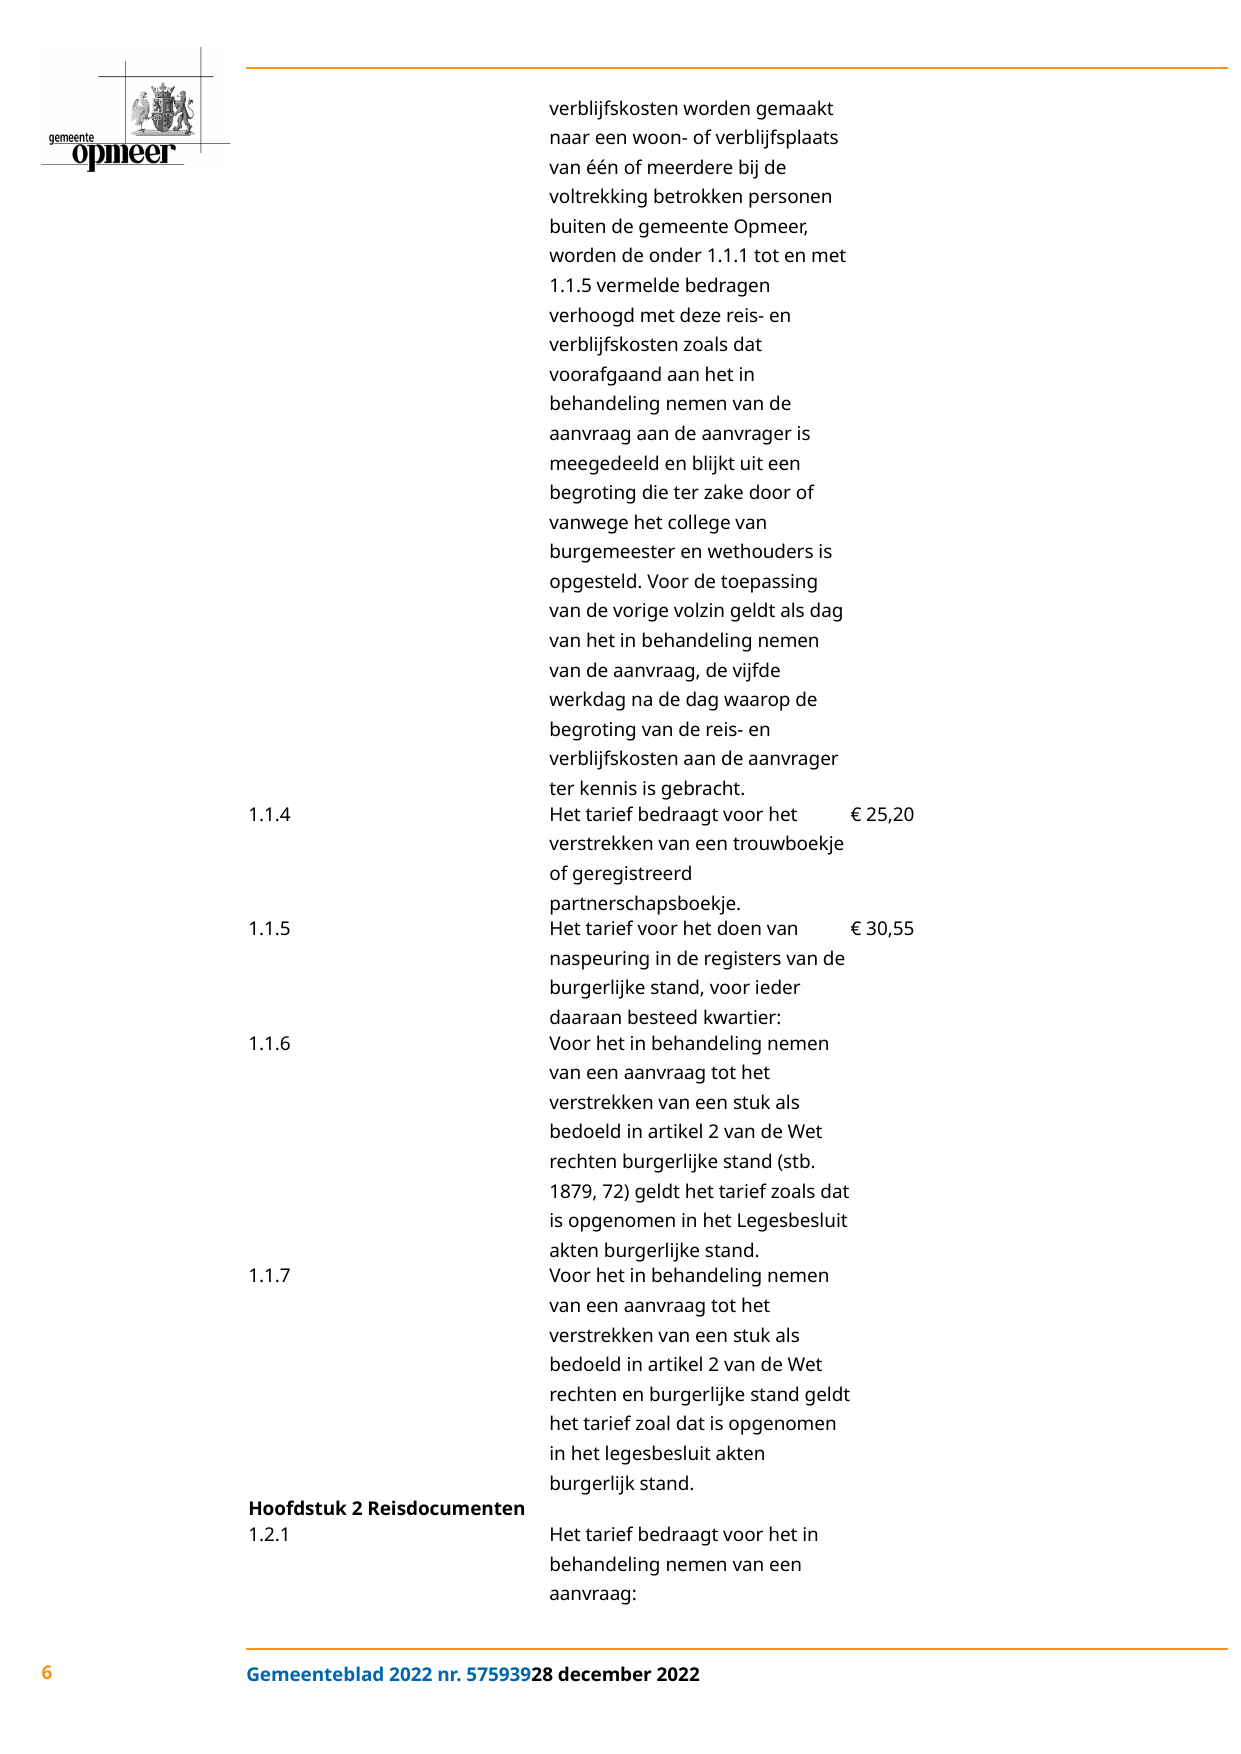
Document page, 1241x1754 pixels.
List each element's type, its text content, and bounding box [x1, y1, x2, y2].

table_cell 1.1.7 [248, 1263, 549, 1496]
table_cell verblijfskosten worden gemaakt naar een woon- of verblijfsplaats van één of meerdere bij de voltrekking betrokken personen buiten de gemeente Opmeer, worden de onder 1.1.1 tot en met 1.1.5 vermelde bedragen verhoogd met deze reis- en verblijfskosten zoals dat voorafgaand aan het in behandeling nemen van de aanvraag aan de aanvrager is meegedeeld en blijkt uit een begroting die ter zake door of vanwege het college van burgemeester en wethouders is opgesteld. Voor de toepassing van de vorige volzin geldt als dag van het in behandeling nemen van de aanvraag, de vijfde werkdag na de dag waarop de begroting van de reis- en verblijfskosten aan de aanvrager ter kennis is gebracht. [549, 95, 850, 801]
table_cell Het tarief voor het doen van naspeuring in de registers van de burgerlijke stand, voor ieder daaraan besteed kwartier: [549, 915, 850, 1030]
table_cell 1.2.1 [248, 1521, 549, 1606]
table_cell € 30,55 [850, 915, 1152, 1030]
table_cell Hoofdstuk 2 Reisdocumenten [248, 1496, 1152, 1521]
table_cell [850, 1263, 1152, 1496]
table_cell 1.1.4 [248, 801, 549, 915]
table_cell Het tarief bedraagt voor het verstrekken van een trouwboekje of geregistreerd partnerschapsboekje. [549, 801, 850, 915]
table_cell Het tarief bedraagt voor het in behandeling nemen van een aanvraag: [549, 1521, 850, 1606]
table_cell [850, 1521, 1152, 1606]
table_cell [850, 1030, 1152, 1263]
table_cell Voor het in behandeling nemen van een aanvraag tot het verstrekken van een stuk als bedoeld in artikel 2 van de Wet rechten burgerlijke stand (stb. 1879, 72) geldt het tarief zoals dat is opgenomen in het Legesbesluit akten burgerlijke stand. [549, 1030, 850, 1263]
table_cell Voor het in behandeling nemen van een aanvraag tot het verstrekken van een stuk als bedoeld in artikel 2 van de Wet rechten en burgerlijke stand geldt het tarief zoal dat is opgenomen in het legesbesluit akten burgerlijk stand. [549, 1263, 850, 1496]
table_cell [248, 95, 549, 801]
table_cell € 25,20 [850, 801, 1152, 915]
table_cell [850, 95, 1152, 801]
table_cell 1.1.6 [248, 1030, 549, 1263]
picture [41, 47, 231, 172]
table_cell 1.1.5 [248, 915, 549, 1030]
